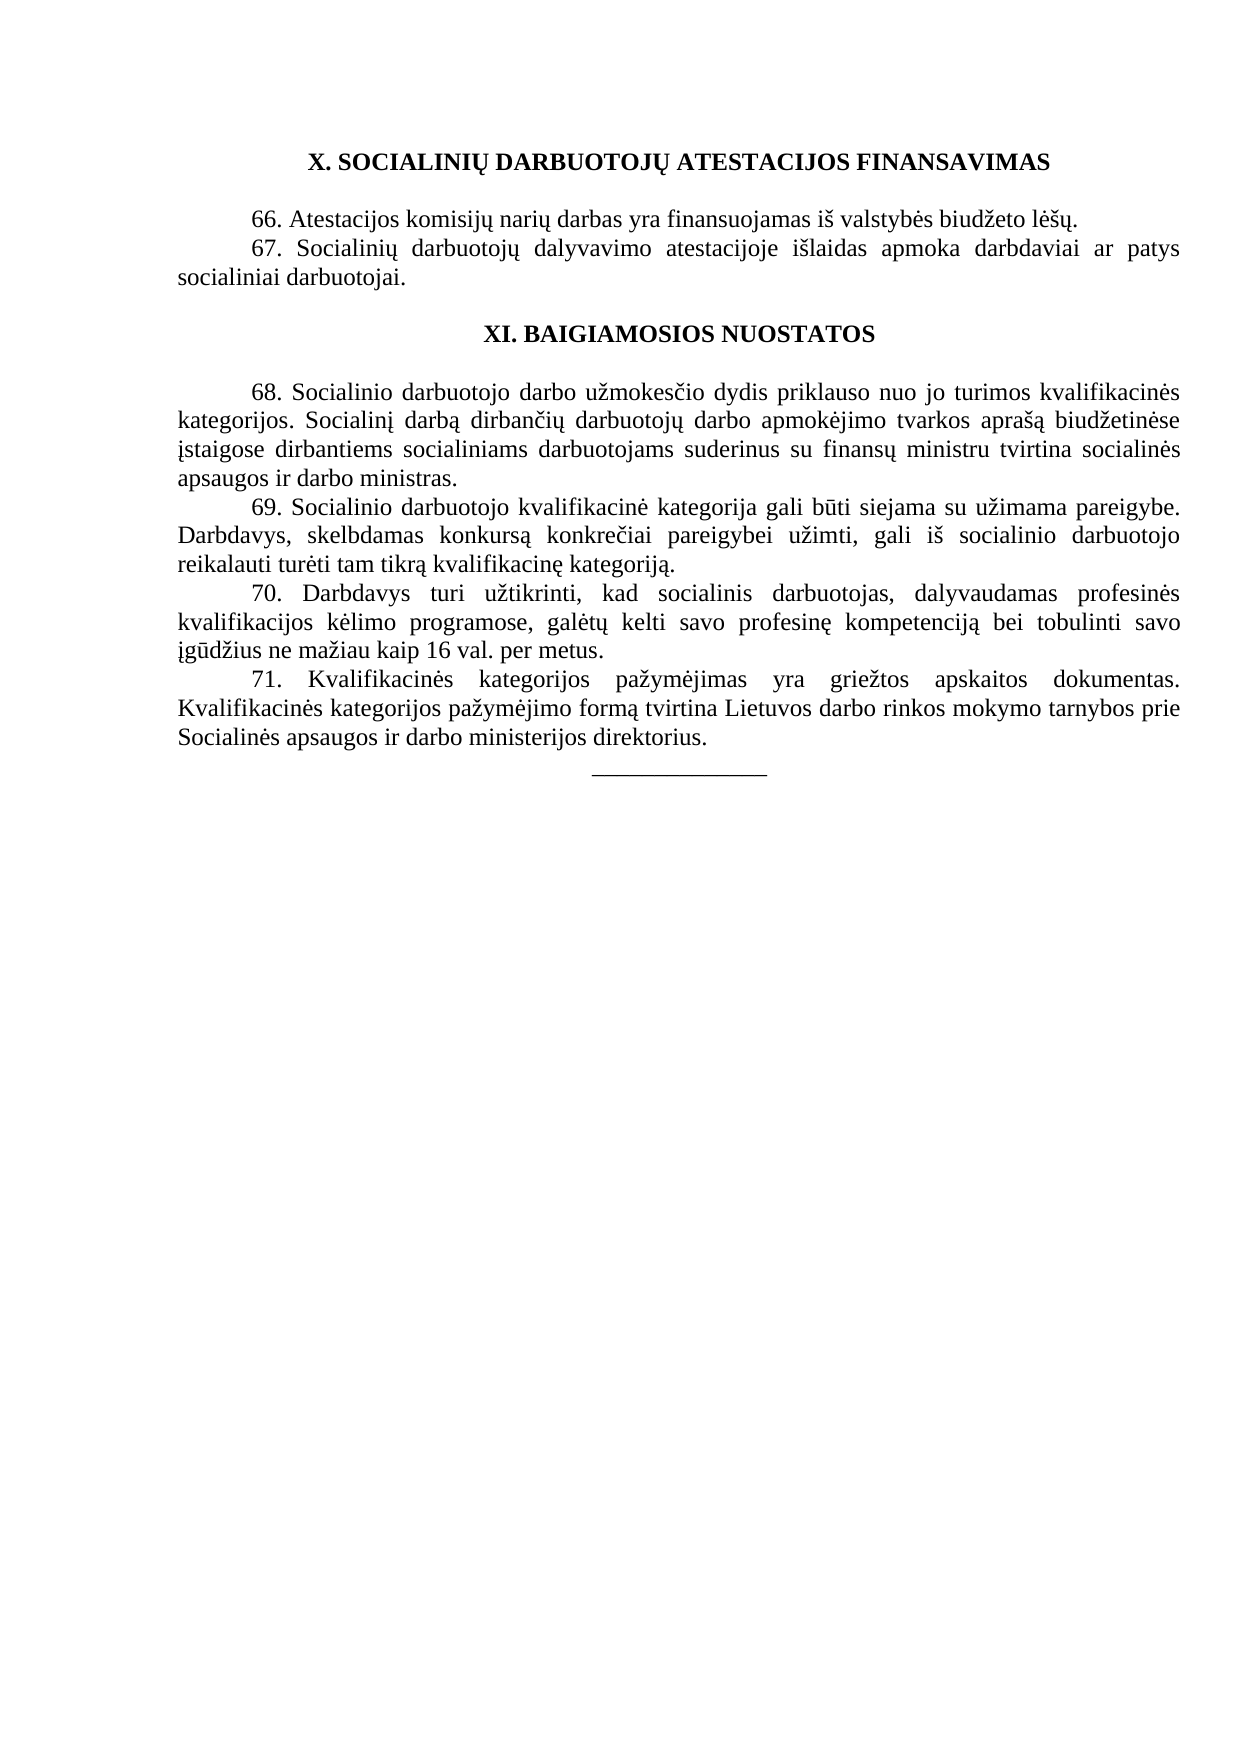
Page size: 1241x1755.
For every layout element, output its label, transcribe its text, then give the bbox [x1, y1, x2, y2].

text 69. Socialinio darbuotojo kvalifikacinė kategorija gali būti siejama su užimama pareigybe. Darbdavys, skelbdamas konkursą konkrečiai pareigybei užimti, gali iš socialinio darbuotojo reikalauti turėti tam tikrą kvalifikacinę kategoriją. [177, 492, 1181, 578]
text 66. Atestacijos komisijų narių darbas yra finansuojamas iš valstybės biudžeto lėšų. [177, 204, 1181, 233]
text X. SOCIALINIŲ DARBUOTOJŲ ATESTACIJOS FINANSAVIMAS [177, 147, 1181, 176]
text 68. Socialinio darbuotojo darbo užmokesčio dydis priklauso nuo jo turimos kvalifikacinės kategorijos. Socialinį darbą dirbančių darbuotojų darbo apmokėjimo tvarkos aprašą biudžetinėse įstaigose dirbantiems socialiniams darbuotojams suderinus su finansų ministru tvirtina socialinės apsaugos ir darbo ministras. [177, 377, 1181, 492]
text 67. Socialinių darbuotojų dalyvavimo atestacijoje išlaidas apmoka darbdaviai ar patys socialiniai darbuotojai. [177, 233, 1181, 291]
text ______________ [177, 751, 1181, 779]
text 70. Darbdavys turi užtikrinti, kad socialinis darbuotojas, dalyvaudamas profesinės kvalifikacijos kėlimo programose, galėtų kelti savo profesinę kompetenciją bei tobulinti savo įgūdžius ne mažiau kaip 16 val. per metus. [177, 578, 1181, 664]
text 71. Kvalifikacinės kategorijos pažymėjimas yra griežtos apskaitos dokumentas. Kvalifikacinės kategorijos pažymėjimo formą tvirtina Lietuvos darbo rinkos mokymo tarnybos prie Socialinės apsaugos ir darbo ministerijos direktorius. [177, 664, 1181, 751]
text XI. BAIGIAMOSIOS NUOSTATOS [177, 319, 1181, 348]
